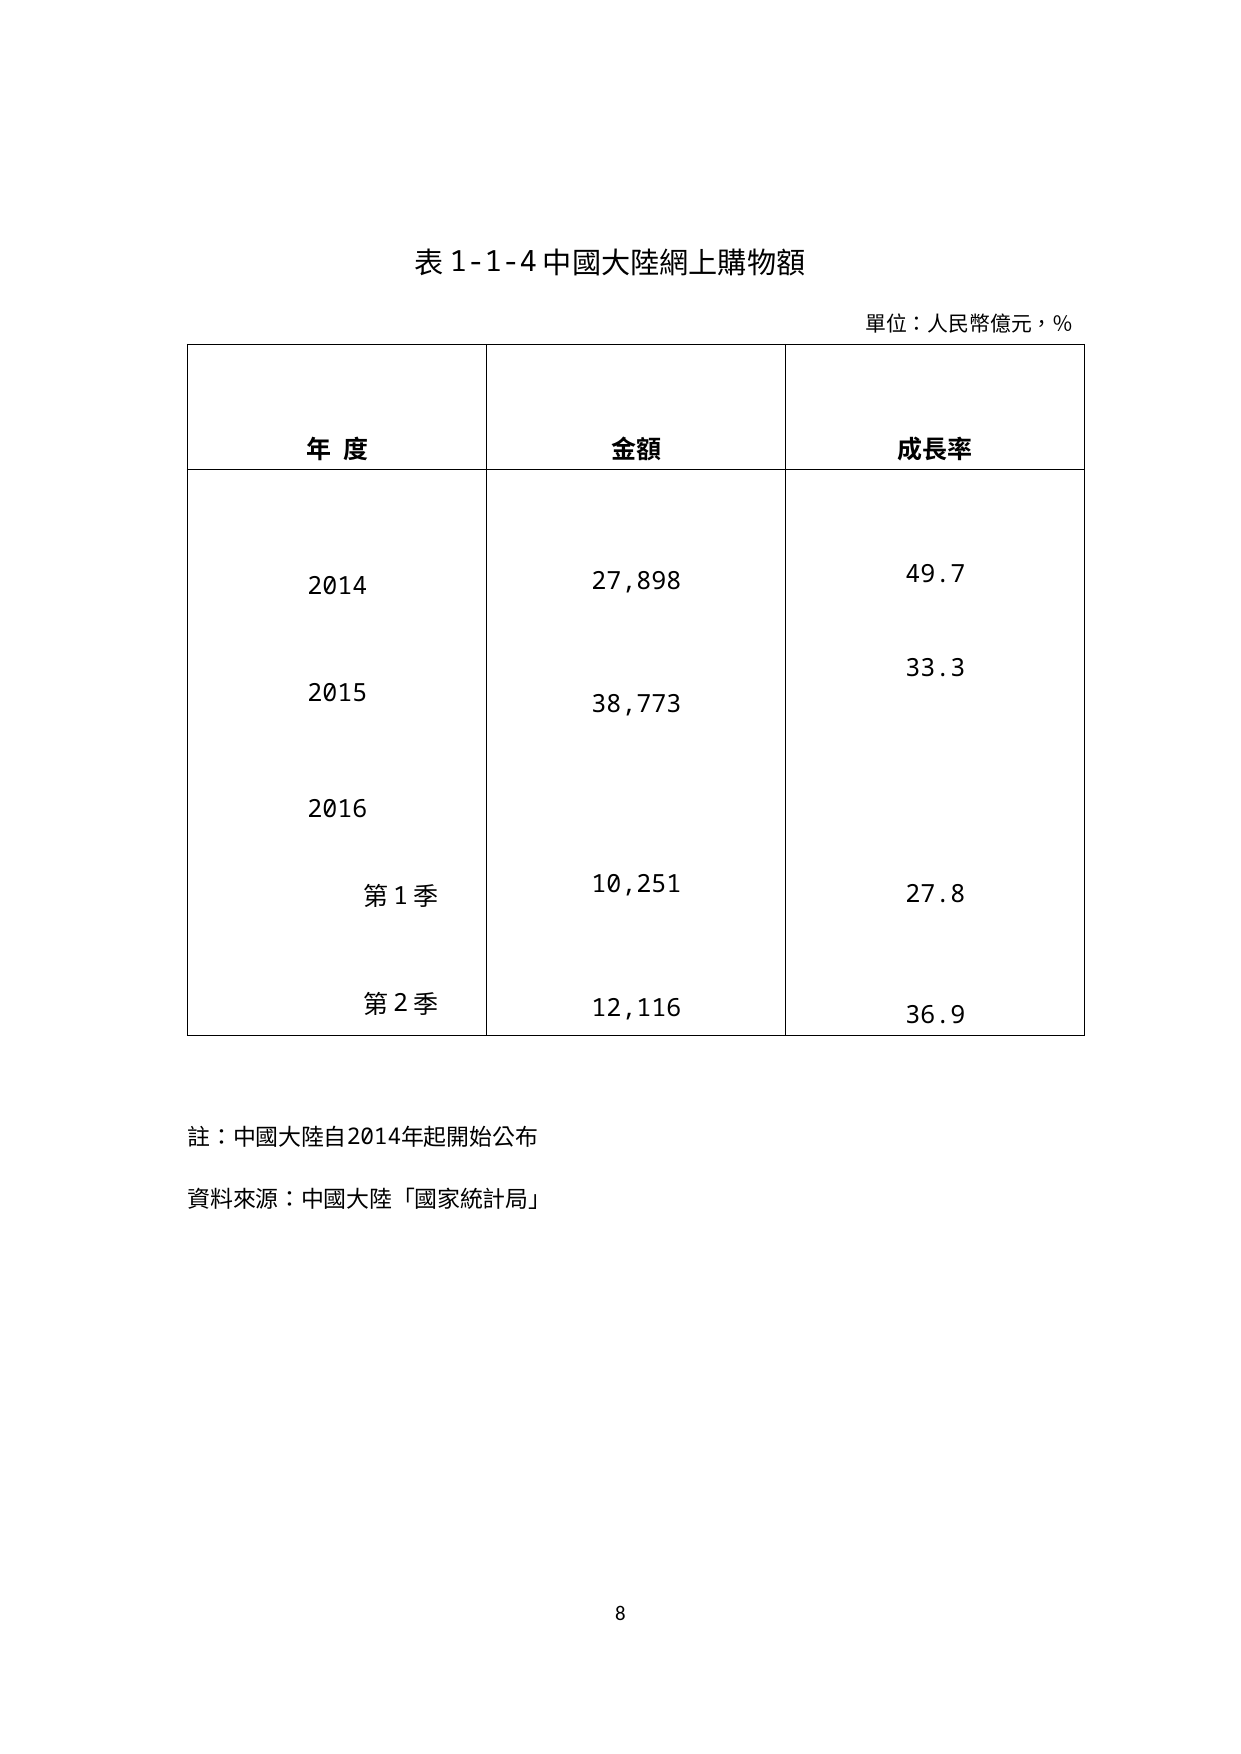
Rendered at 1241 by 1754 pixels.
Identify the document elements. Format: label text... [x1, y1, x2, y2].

text 單位：人民幣億元，％ [187, 281, 1073, 344]
text 表1-1-4中國大陸網上購物額 [187, 219, 1032, 281]
table_cell 2014 2015 2016 第1季 第2季 [188, 470, 486, 1035]
text 資料來源：中國大陸「國家統計局」 [187, 1156, 1053, 1219]
table_header 成長率 [786, 345, 1084, 469]
table_cell 49.7 33.3 27.8 36.9 [786, 470, 1084, 1035]
text 註：中國大陸自2014年起開始公布 [187, 1094, 1053, 1156]
table_header 金額 [487, 345, 785, 469]
table_cell 27,898 38,773 10,251 12,116 [487, 470, 785, 1035]
table_header 年 度 [188, 345, 486, 469]
